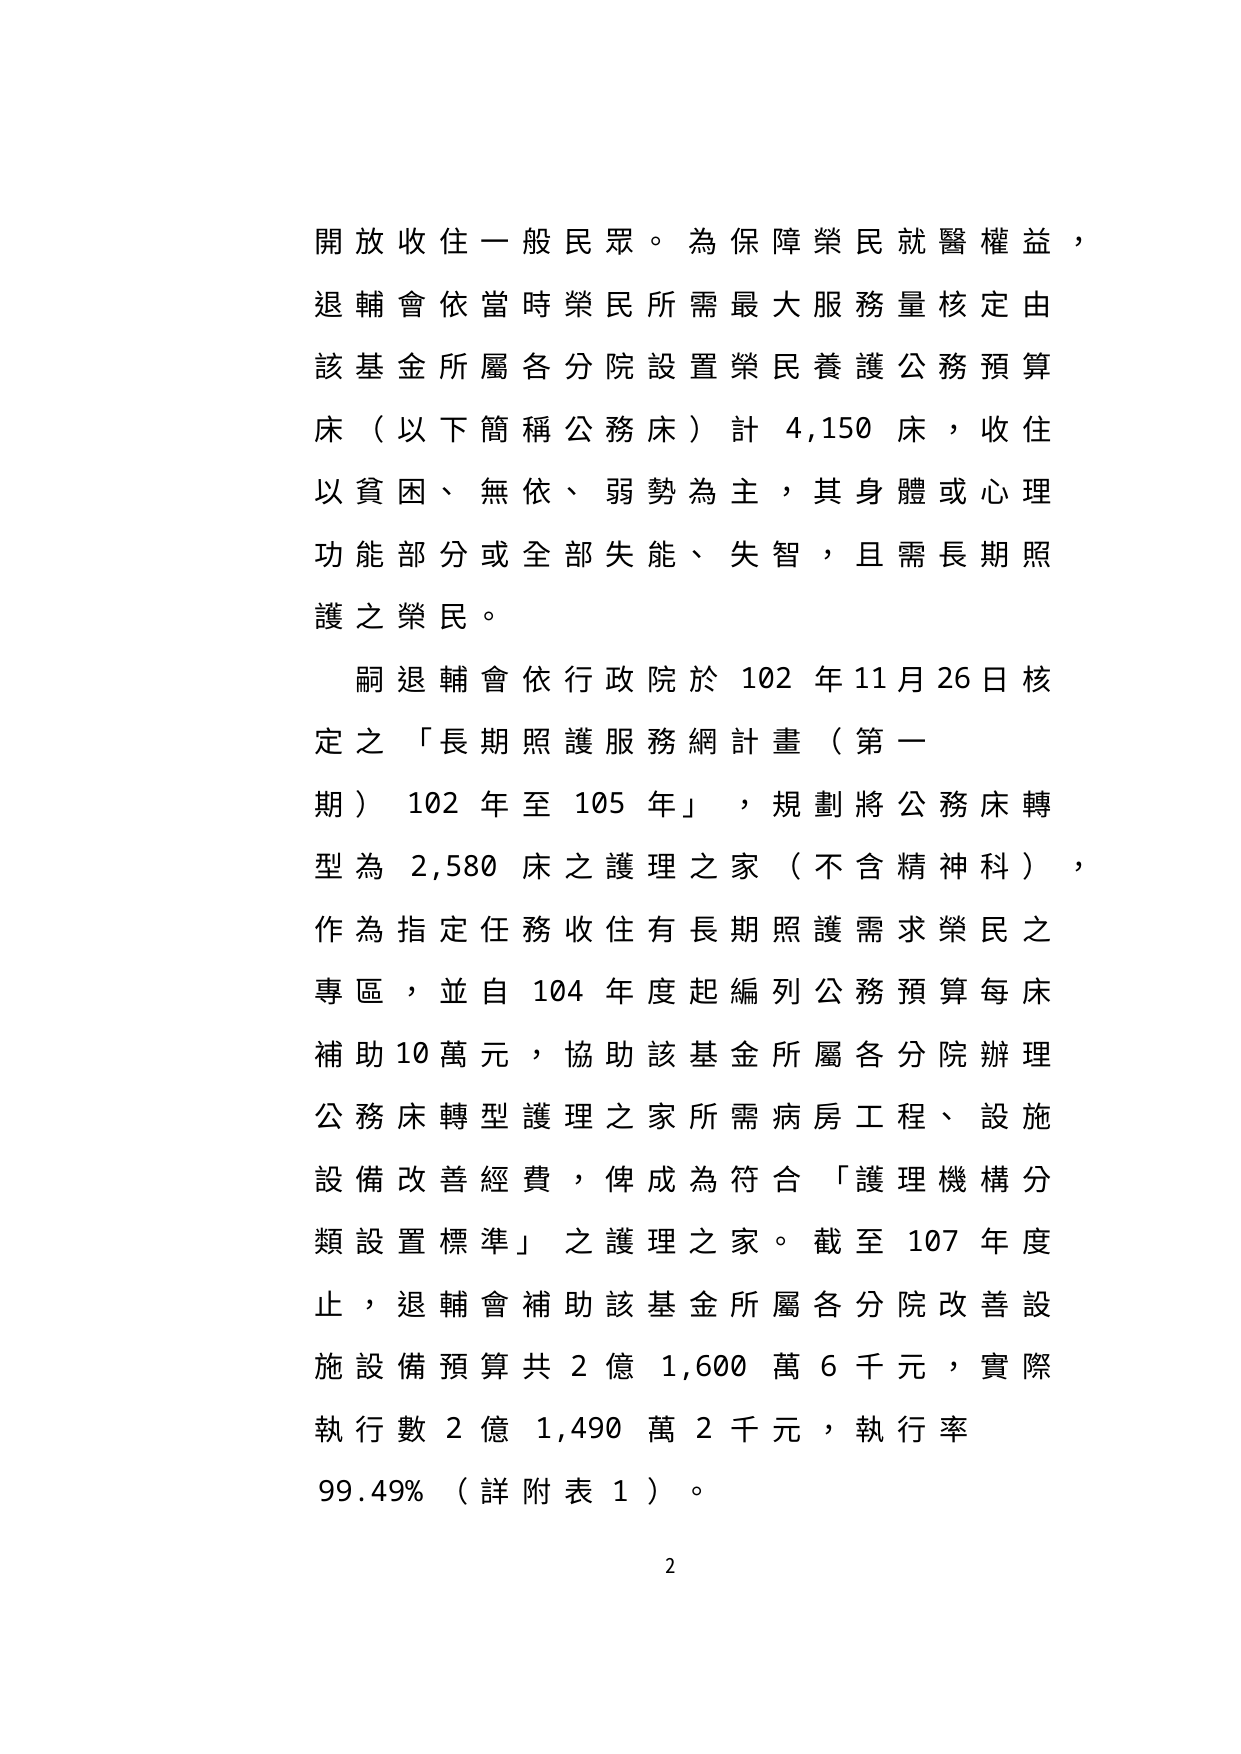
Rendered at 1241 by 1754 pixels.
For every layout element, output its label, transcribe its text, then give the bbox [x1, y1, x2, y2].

text 嗣退輔會依行政院於102年11月26日核定之「長期照護服務網計畫（第一期）102年至105年」，規劃將公務床轉型為2,580床之護理之家（不含精神科），作為指定任務收住有長期照護需求榮民之專區，並自104年度起編列公務預算每床補助10萬元，協助該基金所屬各分院辦理公務床轉型護理之家所需病房工程、設施設備改善經費，俾成為符合「護理機構分類設置標準」之護理之家。截至107年度止，退輔會補助該基金所屬各分院改善設施設備預算共2億1,600萬6千元，實際執行數2億1,490萬2千元，執行率99.49%（詳附表1）。 [271, 636, 1058, 1511]
text 按榮民醫療作業基金所屬各分院於建院之初即收住失能、失智與罹患慢性病需長期照護之榮民，並於全民健康保險實施後開放收住一般民眾。為保障榮民就醫權益，退輔會依當時榮民所需最大服務量核定由該基金所屬各分院設置榮民養護公務預算床（以下簡稱公務床）計4,150床，收住以貧困、無依、弱勢為主，其身體或心理功能部分或全部失能、失智，且需長期照護之榮民。 [271, 198, 1058, 636]
